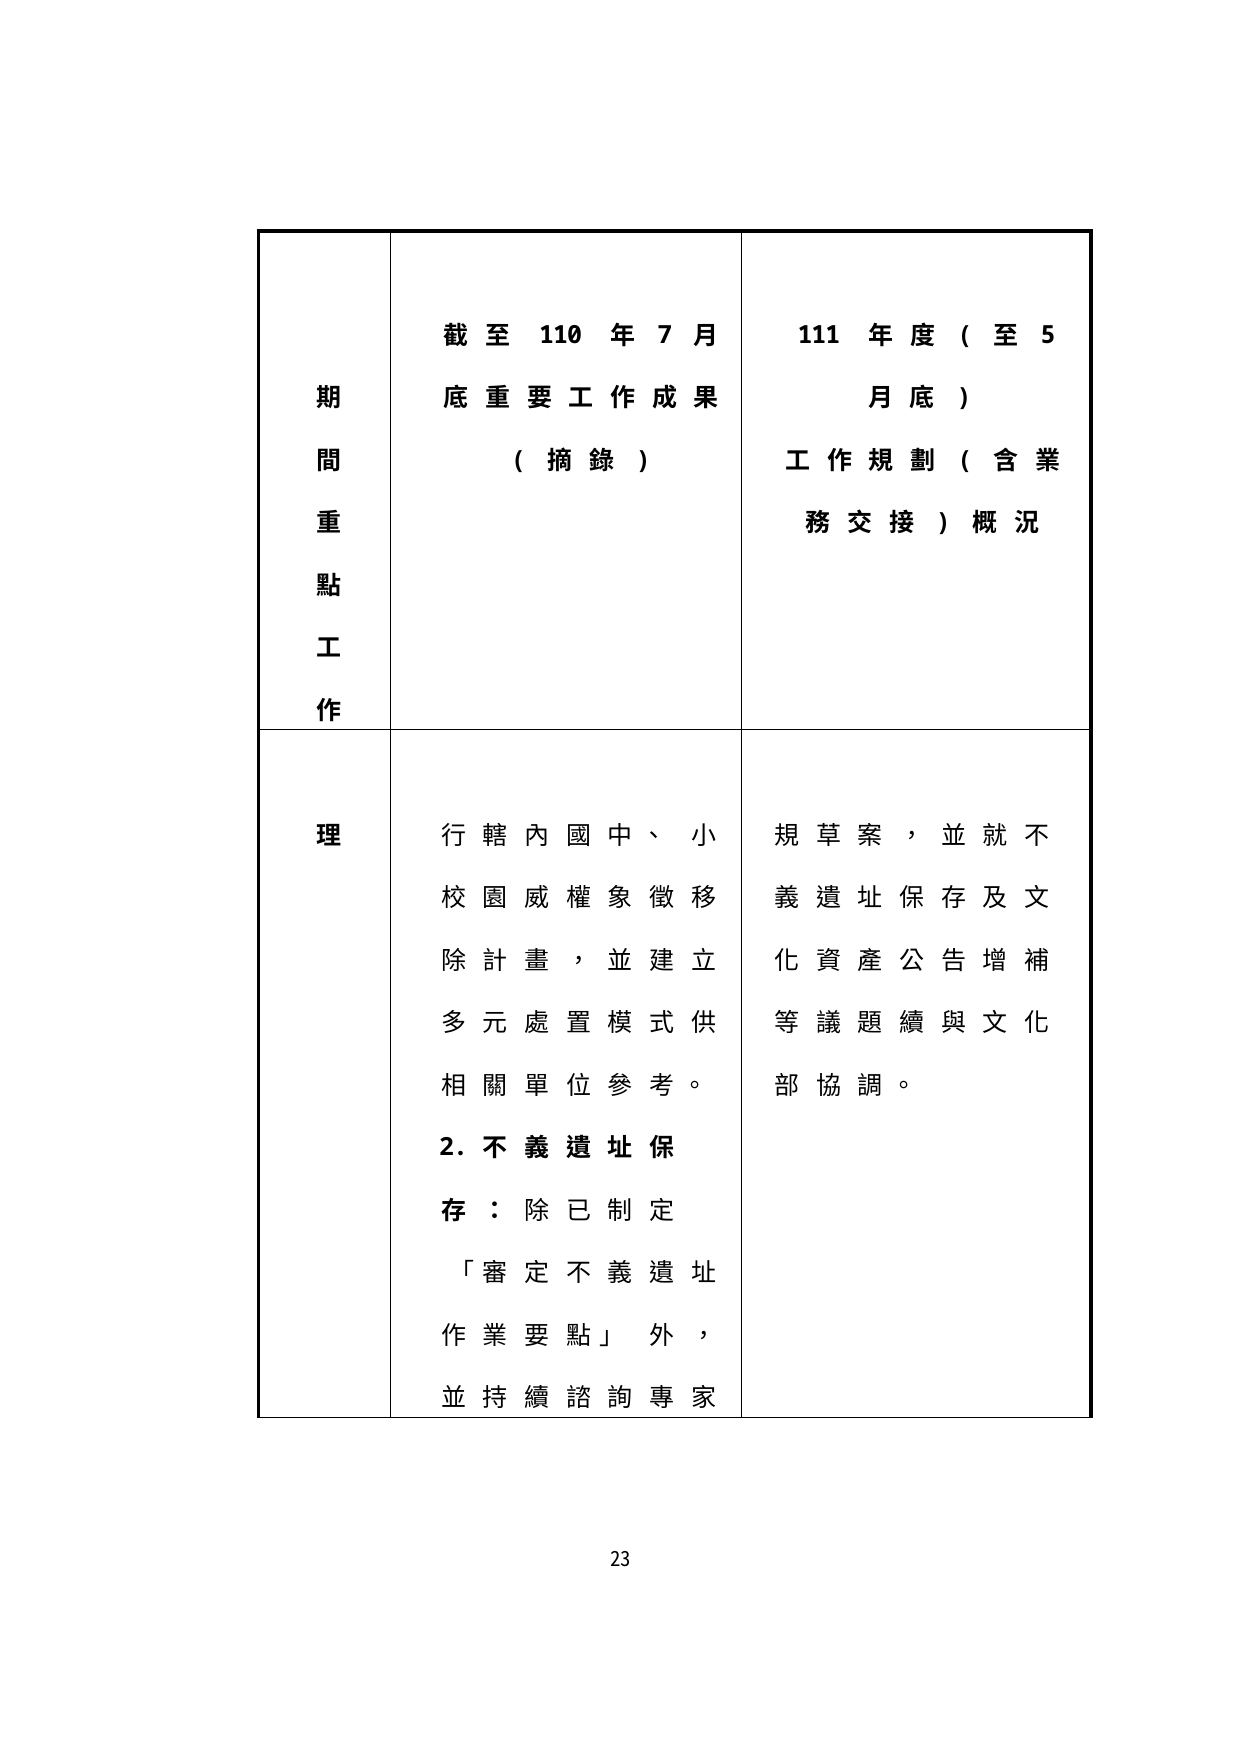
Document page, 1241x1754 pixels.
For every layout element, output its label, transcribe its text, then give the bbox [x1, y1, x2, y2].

table_cell 理 [260, 730, 390, 1417]
table_header 111年度(至5月底) 工作規劃(含業務交接)概況 [742, 233, 1089, 729]
table_header 期間 重點 工作 [260, 233, 390, 729]
table_cell 行轄內國中、小校園威權象徵移除計畫，並建立多元處置模式供相關單位參考。 2.不義遺址保存：除已制定「審定不義遺址作業要點」外，並持續諮詢專家 [391, 730, 741, 1417]
table_cell 規草案，並就不義遺址保存及文化資產公告增補等議題續與文化部協調。 [742, 730, 1089, 1417]
table_header 截至110年7月底重要工作成果(摘錄) [391, 233, 741, 729]
